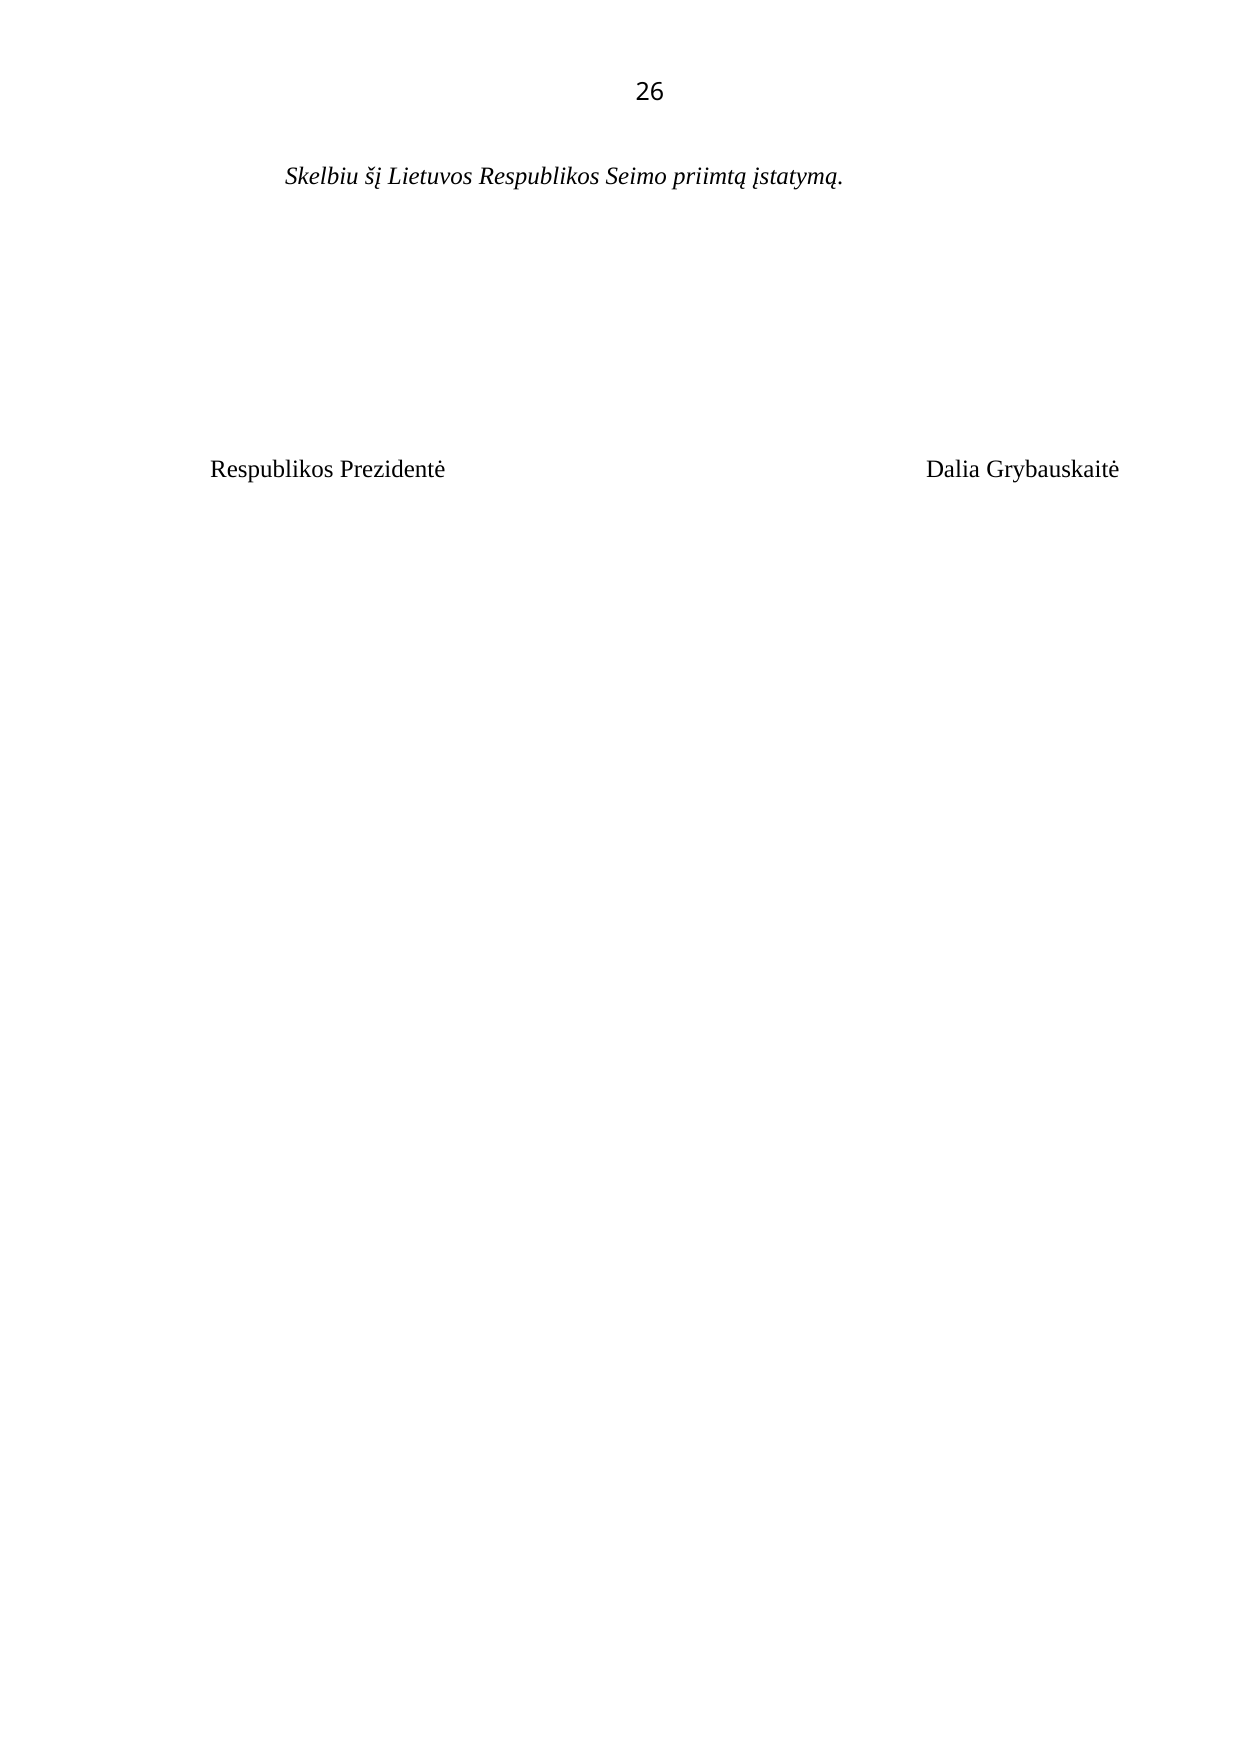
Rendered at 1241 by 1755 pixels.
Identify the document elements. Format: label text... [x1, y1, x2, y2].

text Skelbiu šį Lietuvos Respublikos Seimo priimtą įstatymą. [210, 161, 1120, 190]
text Respublikos Prezidentė Dalia Grybauskaitė [210, 454, 1120, 483]
